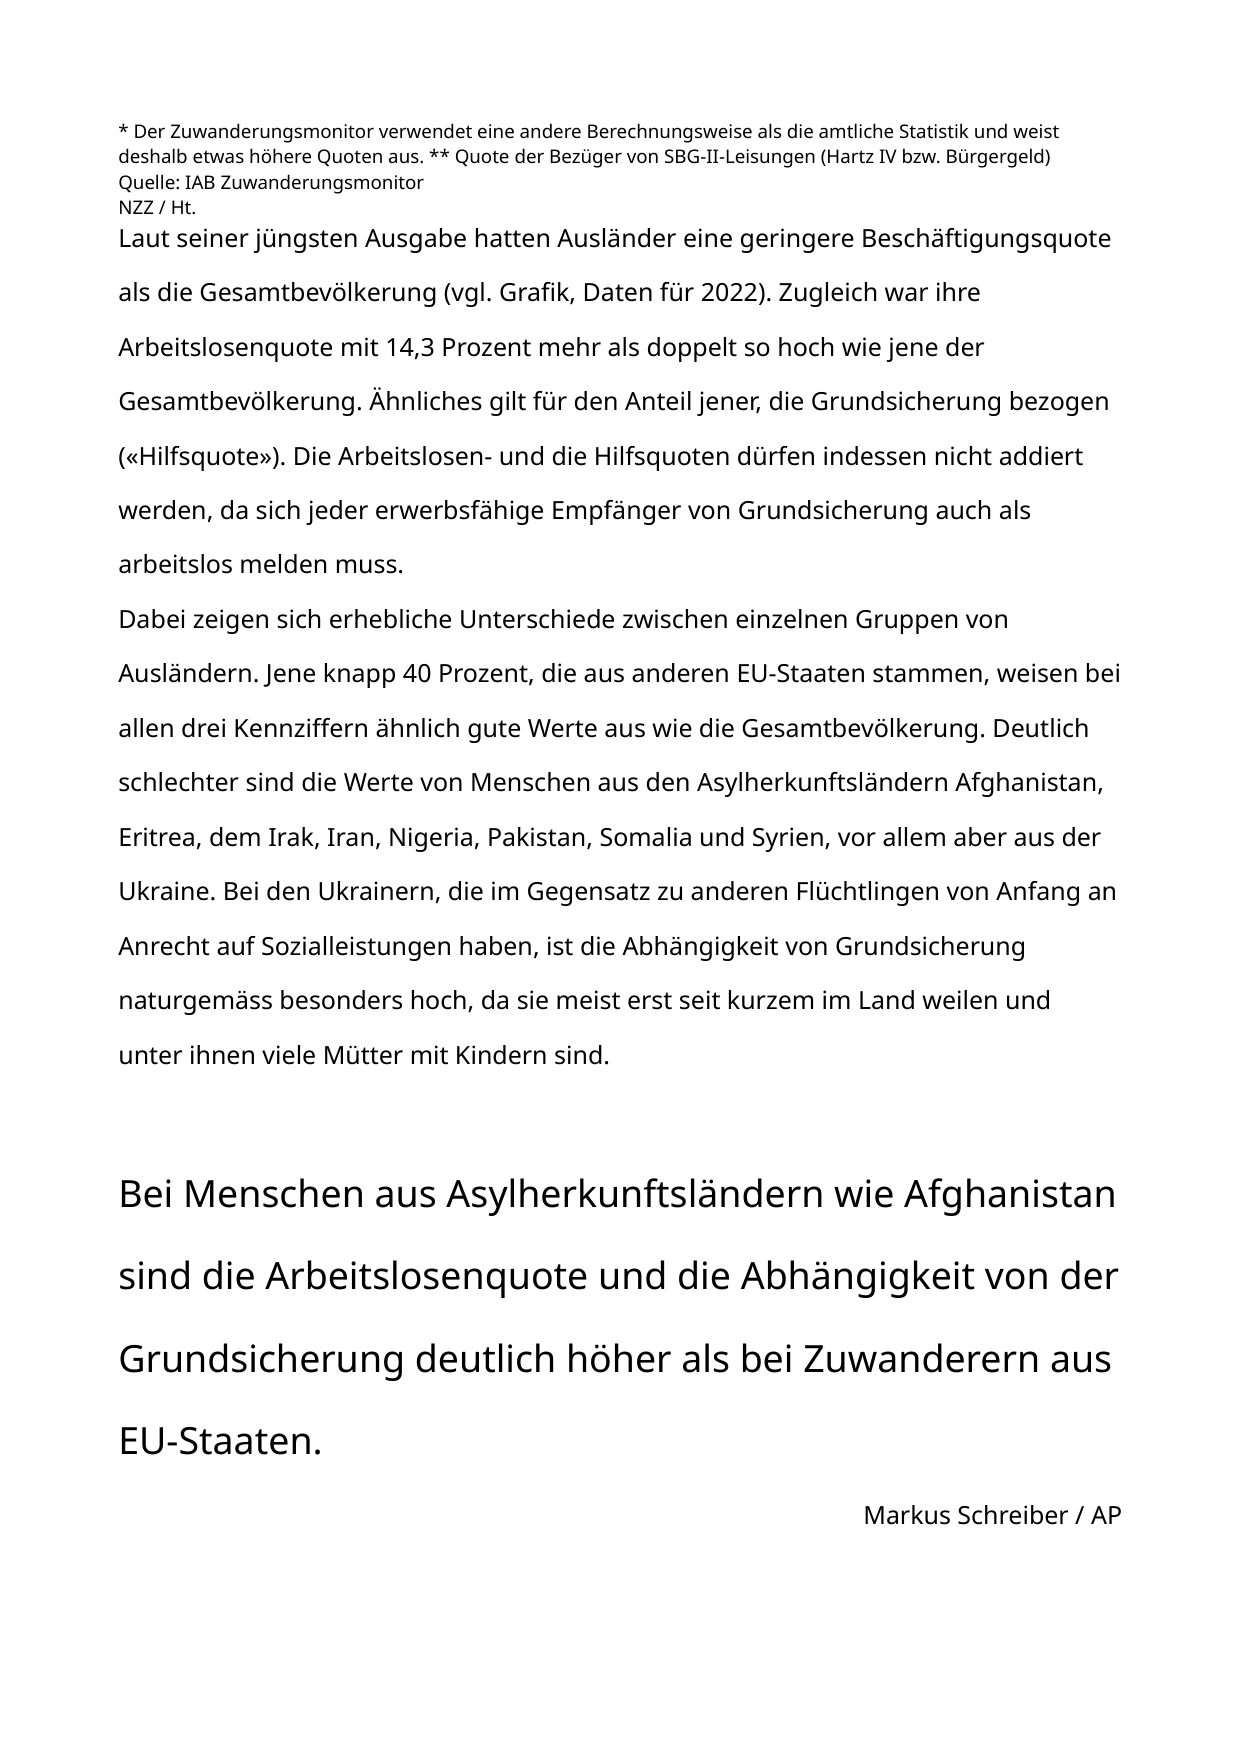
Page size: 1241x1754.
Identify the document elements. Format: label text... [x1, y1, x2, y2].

text Markus Schreiber / AP [143, 1497, 1122, 1531]
subtitle Bei Menschen aus Asylherkunftsländern wie Afghanistan sind die Arbeitslosenquote und die Abhängigkeit von der Grundsicherung deutlich höher als bei Zuwanderern aus EU-Staaten. [118, 1167, 1122, 1466]
text Dabei zeigen sich erhebliche Unterschiede zwischen einzelnen Gruppen von Ausländern. Jene knapp 40 Prozent, die aus anderen EU-Staaten stammen, weisen bei allen drei Kennziffern ähnlich gute Werte aus wie die Gesamtbevölkerung. Deutlich schlechter sind die Werte von Menschen aus den Asylherkunftsländern Afghanistan, Eritrea, dem Irak, Iran, Nigeria, Pakistan, Somalia und Syrien, vor allem aber aus der Ukraine. Bei den Ukrainern, die im Gegensatz zu anderen Flüchtlingen von Anfang an Anrecht auf Sozialleistungen haben, ist die Abhängigkeit von Grundsicherung naturgemäss besonders hoch, da sie meist erst seit kurzem im Land weilen und unter ihnen viele Mütter mit Kindern sind. [118, 602, 1122, 1071]
text * Der Zuwanderungsmonitor verwendet eine andere Berechnungsweise als die amtliche Statistik und weist deshalb etwas höhere Quoten aus. ** Quote der Bezüger von SBG-II-Leisungen (Hartz IV bzw. Bürgergeld) [118, 118, 1114, 169]
text Laut seiner jüngsten Ausgabe hatten Ausländer eine geringere Beschäftigungsquote als die Gesamtbevölkerung (vgl. Grafik, Daten für 2022). Zugleich war ihre Arbeitslosenquote mit 14,3 Prozent mehr als doppelt so hoch wie jene der Gesamtbevölkerung. Ähnliches gilt für den Anteil jener, die Grundsicherung bezogen («Hilfsquote»). Die Arbeitslosen- und die Hilfsquoten dürfen indessen nicht addiert werden, da sich jeder erwerbsfähige Empfänger von Grundsicherung auch als arbeitslos melden muss. [118, 220, 1122, 581]
text NZZ / Ht. [118, 195, 1122, 220]
text Quelle: IAB Zuwanderungsmonitor [118, 169, 1114, 195]
